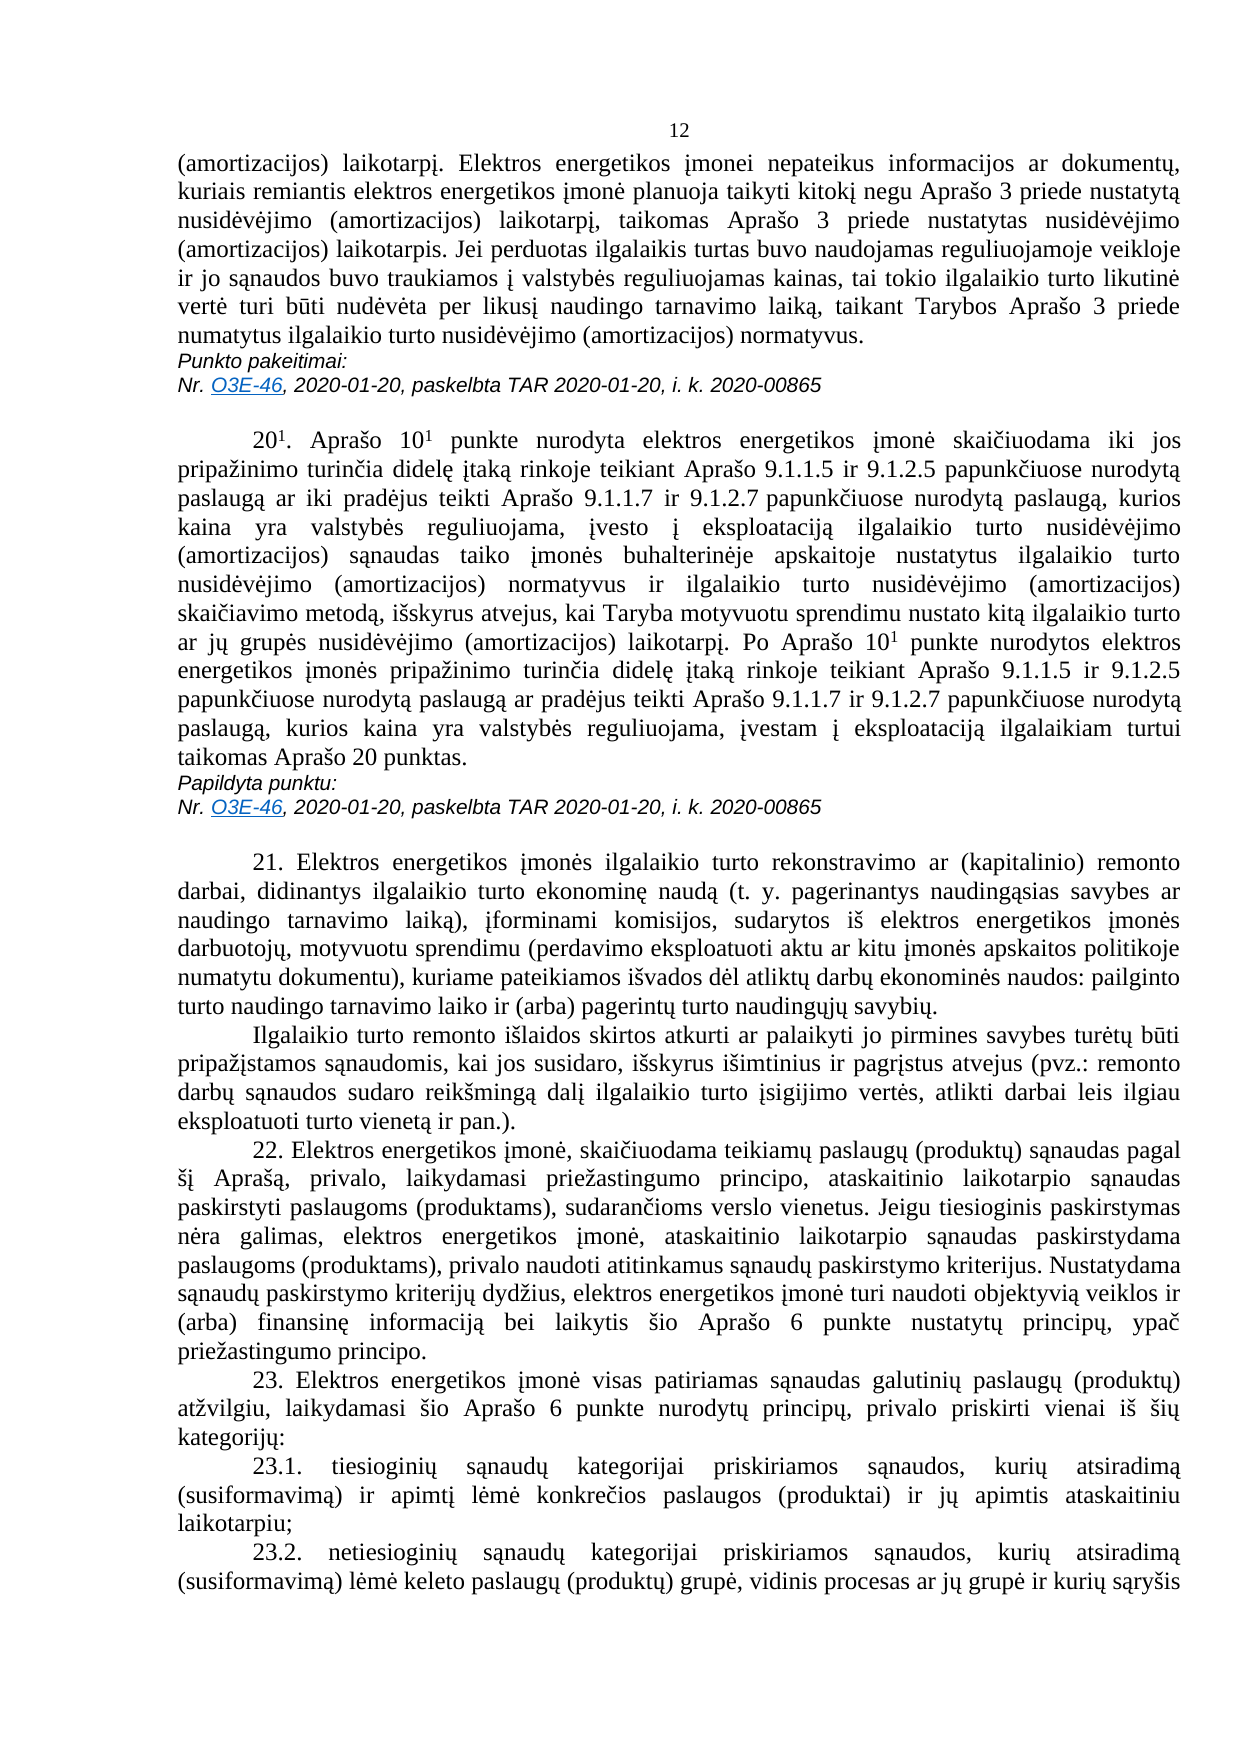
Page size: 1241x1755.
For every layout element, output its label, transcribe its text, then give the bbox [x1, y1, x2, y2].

text 23.2. netiesioginių sąnaudų kategorijai priskiriamos sąnaudos, kurių atsiradimą (susiformavimą) lėmė keleto paslaugų (produktų) grupė, vidinis procesas ar jų grupė ir kurių sąryšis [177, 1537, 1181, 1595]
text (amortizacijos) laikotarpį. Elektros energetikos įmonei nepateikus informacijos ar dokumentų, kuriais remiantis elektros energetikos įmonė planuoja taikyti kitokį negu Aprašo 3 priede nustatytą nusidėvėjimo (amortizacijos) laikotarpį, taikomas Aprašo 3 priede nustatytas nusidėvėjimo (amortizacijos) laikotarpis. Jei perduotas ilgalaikis turtas buvo naudojamas reguliuojamoje veikloje ir jo sąnaudos buvo traukiamos į valstybės reguliuojamas kainas, tai tokio ilgalaikio turto likutinė vertė turi būti nudėvėta per likusį naudingo tarnavimo laiką, taikant Tarybos Aprašo 3 priede numatytus ilgalaikio turto nusidėvėjimo (amortizacijos) normatyvus. [177, 148, 1181, 349]
text Nr. O3E-46, 2020-01-20, paskelbta TAR 2020-01-20, i. k. 2020-00865 [177, 373, 1181, 397]
text 23. Elektros energetikos įmonė visas patiriamas sąnaudas galutinių paslaugų (produktų) atžvilgiu, laikydamasi šio Aprašo 6 punkte nurodytų principų, privalo priskirti vienai iš šių kategorijų: [177, 1365, 1181, 1451]
text 201. Aprašo 101 punkte nurodyta elektros energetikos įmonė skaičiuodama iki jos pripažinimo turinčia didelę įtaką rinkoje teikiant Aprašo 9.1.1.5 ir 9.1.2.5 papunkčiuose nurodytą paslaugą ar iki pradėjus teikti Aprašo 9.1.1.7 ir 9.1.2.7 papunkčiuose nurodytą paslaugą, kurios kaina yra valstybės reguliuojama, įvesto į eksploataciją ilgalaikio turto nusidėvėjimo (amortizacijos) sąnaudas taiko įmonės buhalterinėje apskaitoje nustatytus ilgalaikio turto nusidėvėjimo (amortizacijos) normatyvus ir ilgalaikio turto nusidėvėjimo (amortizacijos) skaičiavimo metodą, išskyrus atvejus, kai Taryba motyvuotu sprendimu nustato kitą ilgalaikio turto ar jų grupės nusidėvėjimo (amortizacijos) laikotarpį. Po Aprašo 101 punkte nurodytos elektros energetikos įmonės pripažinimo turinčia didelę įtaką rinkoje teikiant Aprašo 9.1.1.5 ir 9.1.2.5 papunkčiuose nurodytą paslaugą ar pradėjus teikti Aprašo 9.1.1.7 ir 9.1.2.7 papunkčiuose nurodytą paslaugą, kurios kaina yra valstybės reguliuojama, įvestam į eksploataciją ilgalaikiam turtui taikomas Aprašo 20 punktas. [177, 426, 1181, 771]
text Ilgalaikio turto remonto išlaidos skirtos atkurti ar palaikyti jo pirmines savybes turėtų būti pripažįstamos sąnaudomis, kai jos susidaro, išskyrus išimtinius ir pagrįstus atvejus (pvz.: remonto darbų sąnaudos sudaro reikšmingą dalį ilgalaikio turto įsigijimo vertės, atlikti darbai leis ilgiau eksploatuoti turto vienetą ir pan.). [177, 1020, 1181, 1135]
text 21. Elektros energetikos įmonės ilgalaikio turto rekonstravimo ar (kapitalinio) remonto darbai, didinantys ilgalaikio turto ekonominę naudą (t. y. pagerinantys naudingąsias savybes ar naudingo tarnavimo laiką), įforminami komisijos, sudarytos iš elektros energetikos įmonės darbuotojų, motyvuotu sprendimu (perdavimo eksploatuoti aktu ar kitu įmonės apskaitos politikoje numatytu dokumentu), kuriame pateikiamos išvados dėl atliktų darbų ekonominės naudos: pailginto turto naudingo tarnavimo laiko ir (arba) pagerintų turto naudingųjų savybių. [177, 847, 1181, 1020]
text 22. Elektros energetikos įmonė, skaičiuodama teikiamų paslaugų (produktų) sąnaudas pagal šį Aprašą, privalo, laikydamasi priežastingumo principo, ataskaitinio laikotarpio sąnaudas paskirstyti paslaugoms (produktams), sudarančioms verslo vienetus. Jeigu tiesioginis paskirstymas nėra galimas, elektros energetikos įmonė, ataskaitinio laikotarpio sąnaudas paskirstydama paslaugoms (produktams), privalo naudoti atitinkamus sąnaudų paskirstymo kriterijus. Nustatydama sąnaudų paskirstymo kriterijų dydžius, elektros energetikos įmonė turi naudoti objektyvią veiklos ir (arba) finansinę informaciją bei laikytis šio Aprašo 6 punkte nustatytų principų, ypač priežastingumo principo. [177, 1135, 1181, 1365]
text Nr. O3E-46, 2020-01-20, paskelbta TAR 2020-01-20, i. k. 2020-00865 [177, 794, 1181, 818]
text Punkto pakeitimai: [177, 349, 1181, 373]
text Papildyta punktu: [177, 771, 1181, 794]
text 23.1. tiesioginių sąnaudų kategorijai priskiriamos sąnaudos, kurių atsiradimą (susiformavimą) ir apimtį lėmė konkrečios paslaugos (produktai) ir jų apimtis ataskaitiniu laikotarpiu; [177, 1451, 1181, 1537]
